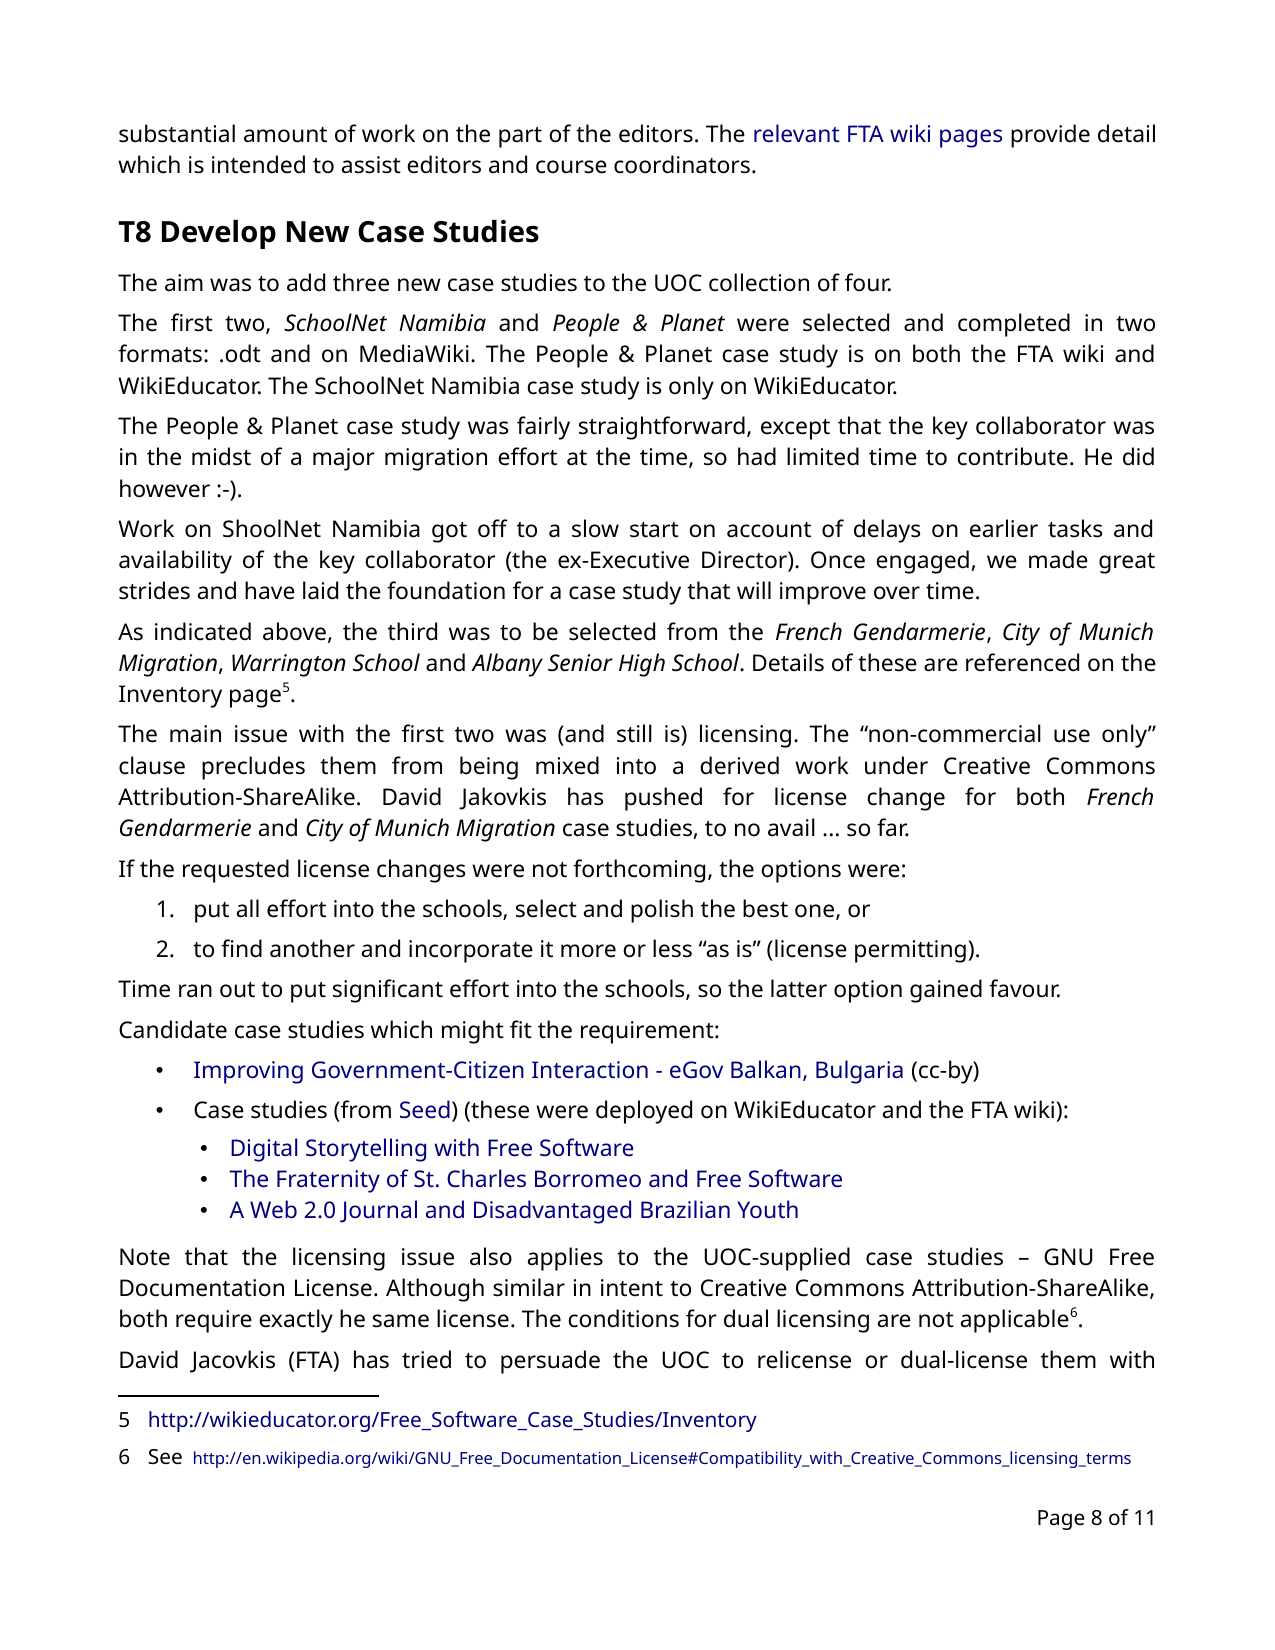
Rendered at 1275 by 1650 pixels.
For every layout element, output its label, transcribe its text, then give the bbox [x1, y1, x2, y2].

list Improving Government-Citizen Interaction - eGov Balkan, Bulgaria (cc-by) [156, 1054, 1157, 1085]
list The Fraternity of St. Charles Borromeo and Free Software [200, 1163, 1157, 1194]
subtitle T8 Develop New Case Studies [118, 212, 1157, 251]
text David Jacovkis (FTA) has tried to persuade the UOC to relicense or dual-license them with [118, 1344, 1157, 1375]
text If the requested license changes were not forthcoming, the options were: [118, 852, 1157, 884]
text As indicated above, the third was to be selected from the French Gendarmerie, City of Munich Migration, Warrington School and Albany Senior High School. Details of these are referenced on the Inventory page. [118, 616, 1157, 709]
list Case studies (from Seed) (these were deployed on WikiEducator and the FTA wiki): [156, 1094, 1157, 1126]
text The People & Planet case study was fairly straightforward, except that the key collaborator was in the midst of a major migration effort at the time, so had limited time to contribute. He did however :-). [118, 410, 1157, 504]
list Digital Storytelling with Free Software [200, 1132, 1157, 1163]
text Time ran out to put significant effort into the schools, so the latter option gained favour. [118, 973, 1157, 1005]
text Work on ShoolNet Namibia got off to a slow start on account of delays on earlier tasks and availability of the key collaborator (the ex-Executive Director). Once engaged, we made great strides and have laid the foundation for a case study that will improve over time. [118, 513, 1157, 607]
text Candidate case studies which might fit the requirement: [118, 1014, 1157, 1045]
text The first two, SchoolNet Namibia and People & Planet were selected and completed in two formats: .odt and on MediaWiki. The People & Planet case study is on both the FTA wiki and WikiEducator. The SchoolNet Namibia case study is only on WikiEducator. [118, 307, 1157, 401]
list A Web 2.0 Journal and Disadvantaged Brazilian Youth [200, 1194, 1157, 1225]
text Note that the licensing issue also applies to the UOC-supplied case studies – GNU Free Documentation License. Although similar in intent to Creative Commons Attribution-ShareAlike, both require exactly he same license. The conditions for dual licensing are not applicable. [118, 1241, 1157, 1335]
text The main issue with the first two was (and still is) licensing. The “non-commercial use only” clause precludes them from being mixed into a derived work under Creative Commons Attribution-ShareAlike. David Jakovkis has pushed for license change for both French Gendarmerie and City of Munich Migration case studies, to no avail ... so far. [118, 718, 1157, 843]
text See http://en.wikipedia.org/wiki/GNU_Free_Documentation_License#Compatibility_with_Creative_Commons_licensing_terms [118, 1442, 1157, 1471]
text The aim was to add three new case studies to the UOC collection of four. [118, 267, 1157, 298]
list to find another and incorporate it more or less “as is” (license permitting). [156, 933, 1157, 964]
list put all effort into the schools, select and polish the best one, or [156, 893, 1157, 924]
text http://wikieducator.org/Free_Software_Case_Studies/Inventory [118, 1405, 1157, 1433]
text substantial amount of work on the part of the editors. The relevant FTA wiki pages provide detail which is intended to assist editors and course coordinators. [118, 118, 1157, 181]
